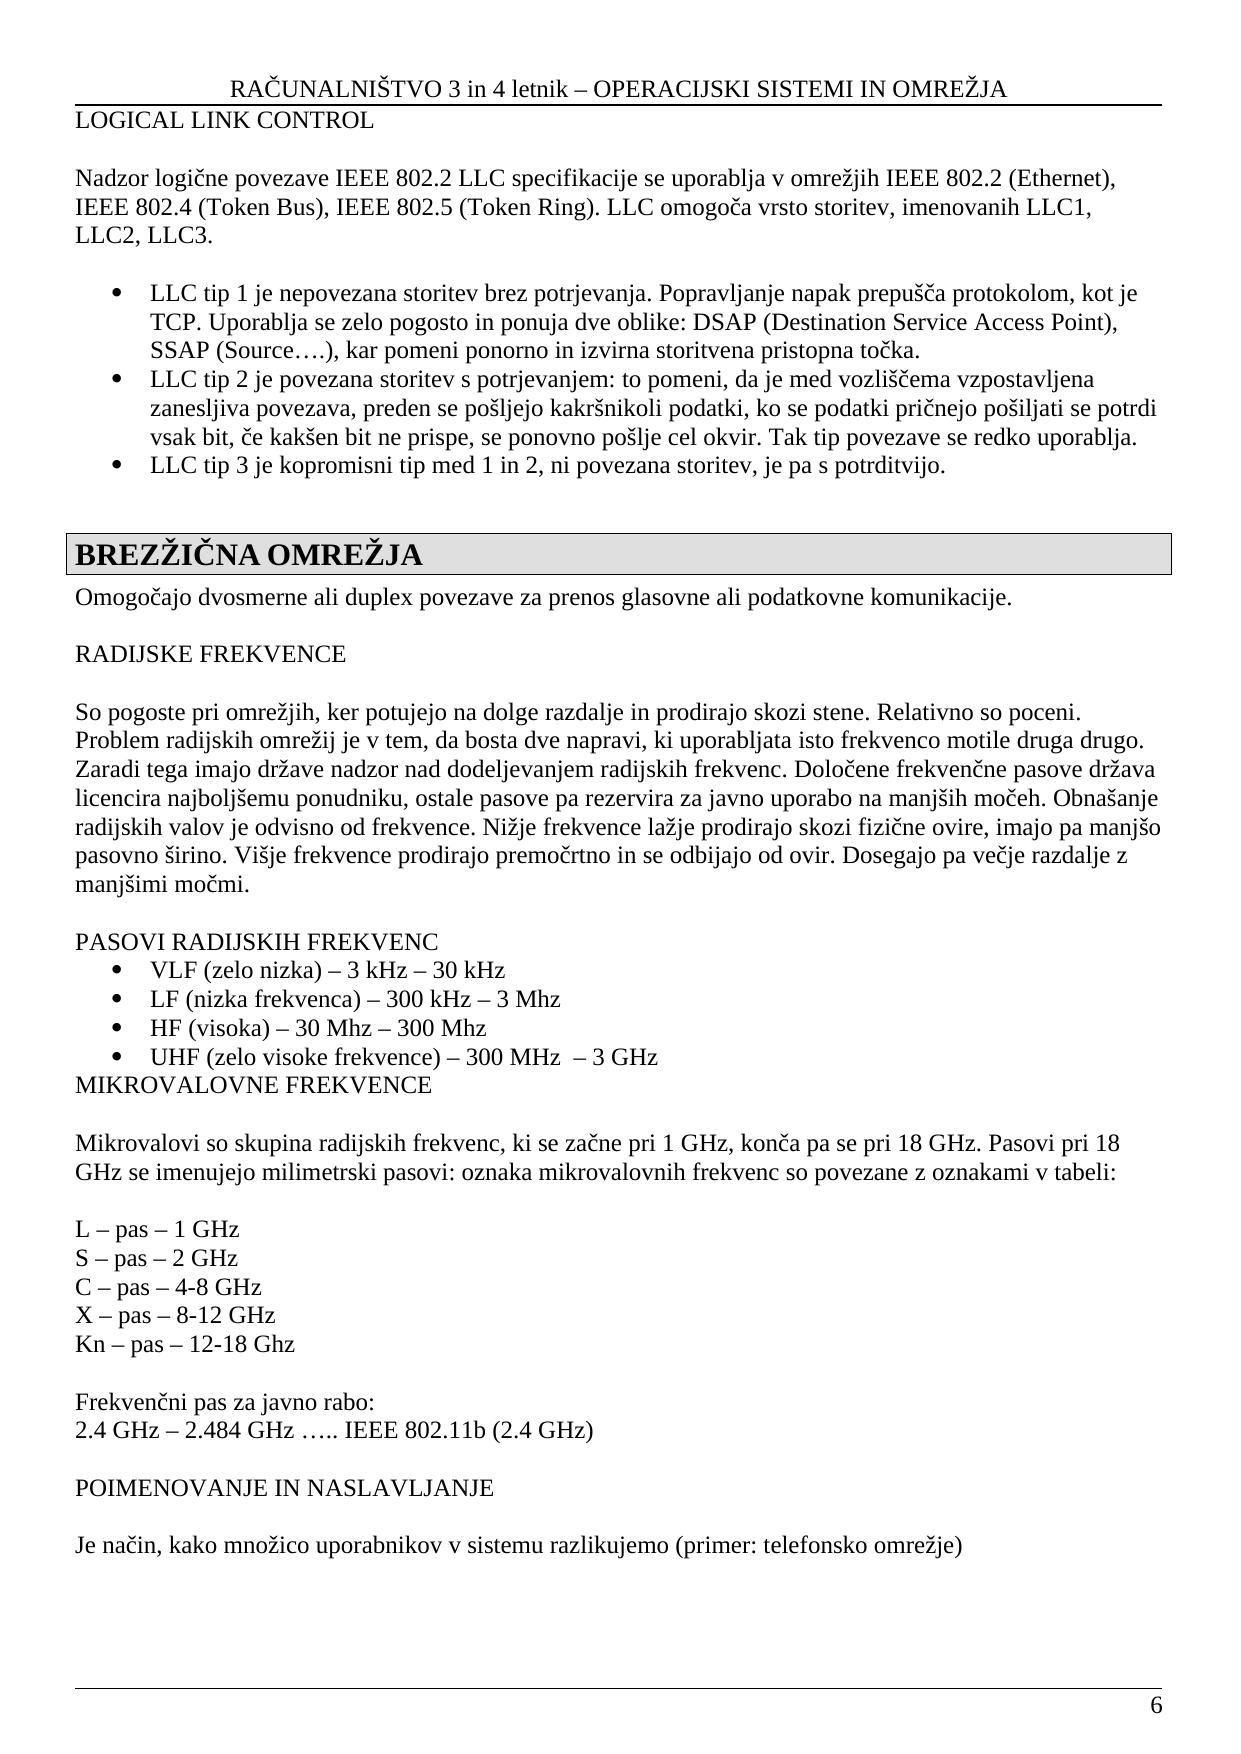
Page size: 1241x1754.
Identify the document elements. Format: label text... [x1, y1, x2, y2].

text Omogočajo dvosmerne ali duplex povezave za prenos glasovne ali podatkovne komunikacije. [75, 582, 1162, 610]
text Kn – pas – 12-18 Ghz [75, 1329, 1162, 1358]
text MIKROVALOVNE FREKVENCE [75, 1070, 1162, 1099]
text So pogoste pri omrežjih, ker potujejo na dolge razdalje in prodirajo skozi stene. Relativno so poceni. Problem radijskih omrežij je v tem, da bosta dve napravi, ki uporabljata isto frekvenco motile druga drugo. Zaradi tega imajo države nadzor nad dodeljevanjem radijskih frekvenc. Določene frekvenčne pasove država licencira najboljšemu ponudniku, ostale pasove pa rezervira za javno uporabo na manjših močeh. Obnašanje radijskih valov je odvisno od frekvence. Nižje frekvence lažje prodirajo skozi fizične ovire, imajo pa manjšo pasovno širino. Višje frekvence prodirajo premočrtno in se odbijajo od ovir. Dosegajo pa večje razdalje z manjšimi močmi. [75, 697, 1162, 898]
list VLF (zelo nizka) – 3 kHz – 30 kHz [112, 955, 1162, 984]
text L – pas – 1 GHz [75, 1214, 1162, 1243]
list LF (nizka frekvenca) – 300 kHz – 3 Mhz [112, 984, 1162, 1013]
text X – pas – 8-12 GHz [75, 1300, 1162, 1329]
text RADIJSKE FREKVENCE [75, 639, 1162, 668]
text Mikrovalovi so skupina radijskih frekvenc, ki se začne pri 1 GHz, konča pa se pri 18 GHz. Pasovi pri 18 GHz se imenujejo milimetrski pasovi: oznaka mikrovalovnih frekvenc so povezane z oznakami v tabeli: [75, 1128, 1162, 1185]
text POIMENOVANJE IN NASLAVLJANJE [75, 1473, 1162, 1502]
text Nadzor logične povezave IEEE 802.2 LLC specifikacije se uporablja v omrežjih IEEE 802.2 (Ethernet), IEEE 802.4 (Token Bus), IEEE 802.5 (Token Ring). LLC omogoča vrsto storitev, imenovanih LLC1, LLC2, LLC3. [75, 163, 1162, 249]
text S – pas – 2 GHz [75, 1243, 1162, 1272]
list LLC tip 3 je kopromisni tip med 1 in 2, ni povezana storitev, je pa s potrditvijo. [112, 451, 1162, 479]
list HF (visoka) – 30 Mhz – 300 Mhz [112, 1013, 1162, 1042]
text Frekvenčni pas za javno rabo: [75, 1387, 1162, 1415]
list LLC tip 1 je nepovezana storitev brez potrjevanja. Popravljanje napak prepušča protokolom, kot je TCP. Uporablja se zelo pogosto in ponuja dve oblike: DSAP (Destination Service Access Point), SSAP (Source….), kar pomeni ponorno in izvirna storitvena pristopna točka. [112, 278, 1162, 364]
text 2.4 GHz – 2.484 GHz ….. IEEE 802.11b (2.4 GHz) [75, 1415, 1162, 1444]
list LLC tip 2 je povezana storitev s potrjevanjem: to pomeni, da je med vozliščema vzpostavljena zanesljiva povezava, preden se pošljejo kakršnikoli podatki, ko se podatki pričnejo pošiljati se potrdi vsak bit, če kakšen bit ne prispe, se ponovno pošlje cel okvir. Tak tip povezave se redko uporablja. [112, 364, 1162, 451]
subtitle BREZŽIČNA OMREŽJA [67, 534, 1171, 574]
list UHF (zelo visoke frekvence) – 300 MHz – 3 GHz [112, 1042, 1162, 1070]
text Je način, kako množico uporabnikov v sistemu razlikujemo (primer: telefonsko omrežje) [75, 1530, 1162, 1559]
text C – pas – 4-8 GHz [75, 1272, 1162, 1300]
text LOGICAL LINK CONTROL [75, 106, 1162, 134]
text PASOVI RADIJSKIH FREKVENC [75, 927, 1162, 955]
